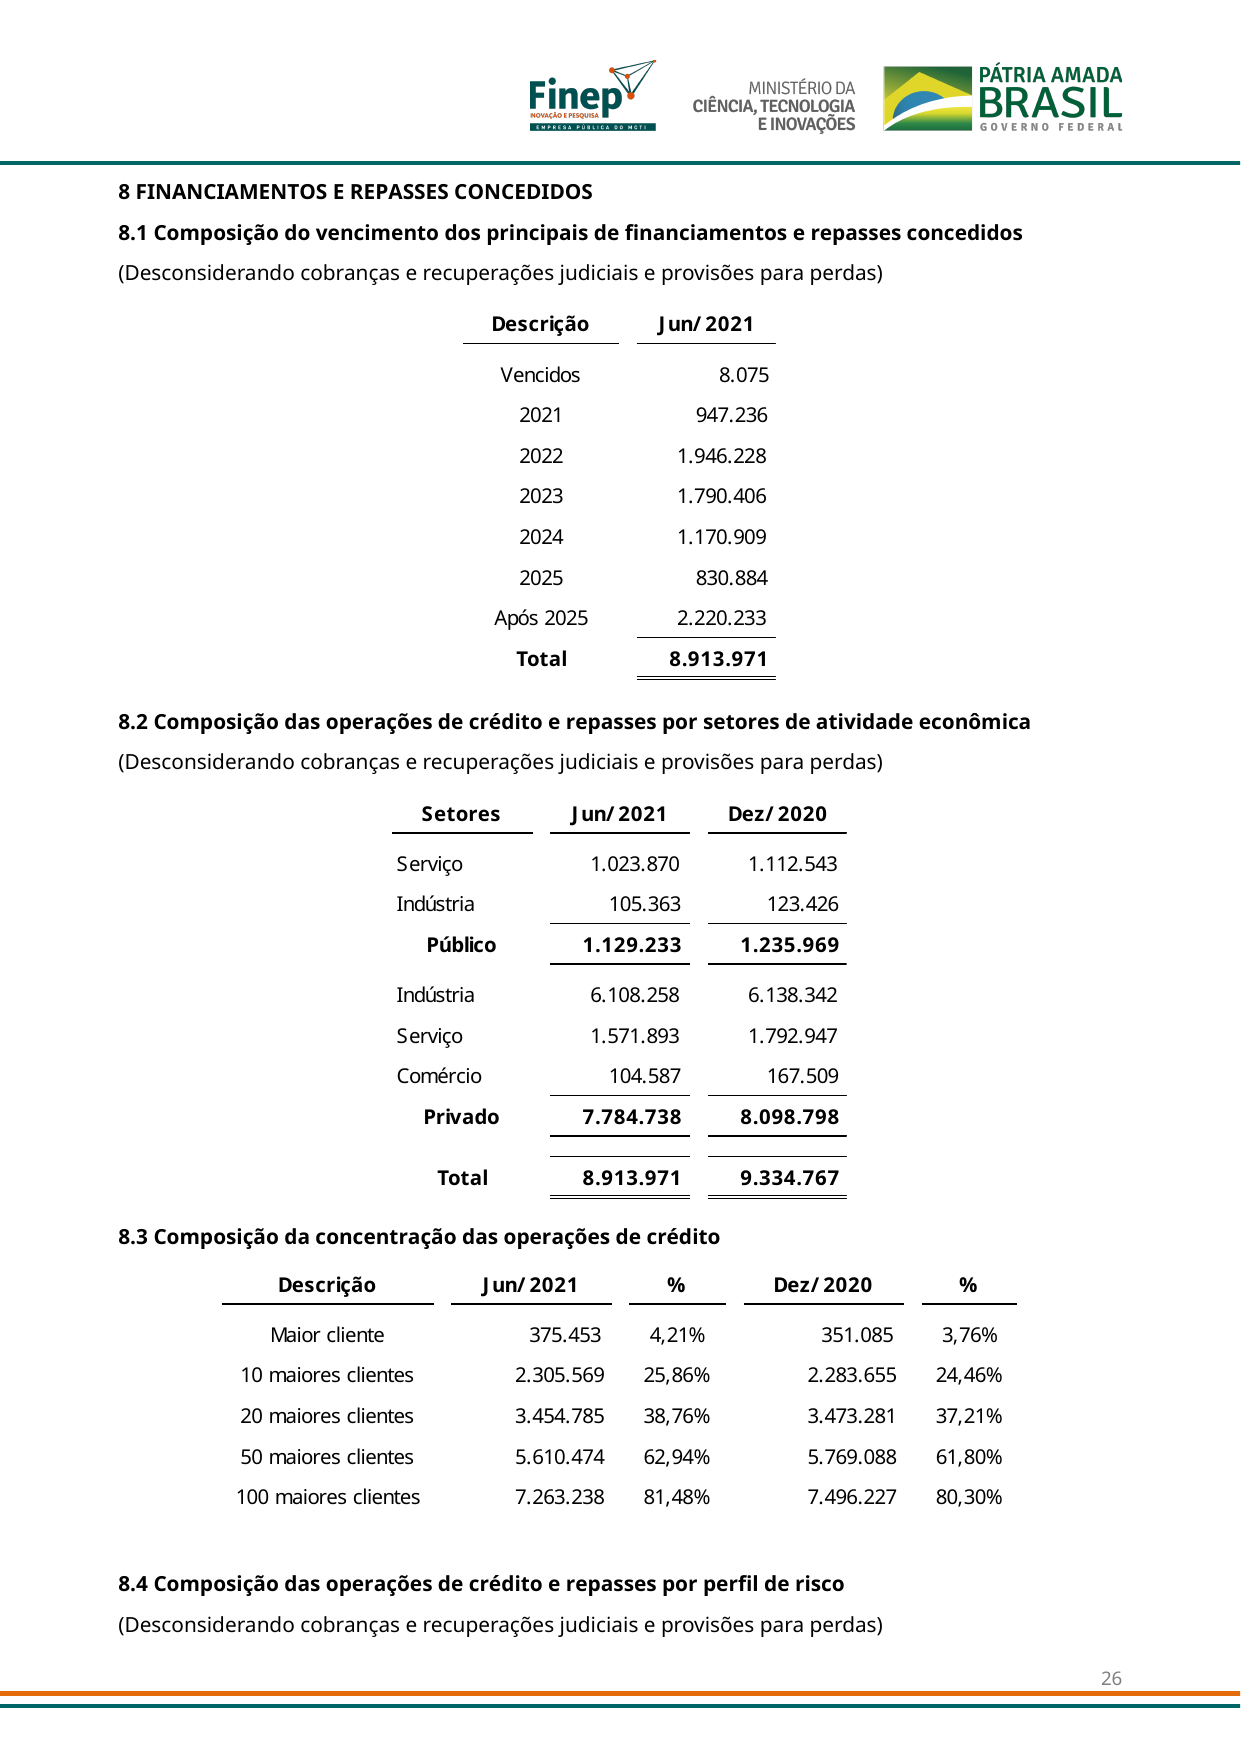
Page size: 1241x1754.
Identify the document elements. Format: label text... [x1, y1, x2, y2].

subtitle 8 Financiamentos e repasses concedidos [118, 177, 1122, 206]
text (Desconsiderando cobranças e recuperações judiciais e provisões para perdas) [118, 747, 1122, 776]
text 8.1 Composição do vencimento dos principais de financiamentos e repasses concedidos [118, 218, 1122, 246]
text 8.2 Composição das operações de crédito e repasses por setores de atividade econômica [118, 707, 1122, 735]
text 8.3 Composição da concentração das operações de crédito [118, 1222, 1122, 1251]
text (Desconsiderando cobranças e recuperações judiciais e provisões para perdas) [118, 258, 1122, 286]
text 8.4 Composição das operações de crédito e repasses por perfil de risco [118, 1569, 1122, 1598]
text (Desconsiderando cobranças e recuperações judiciais e provisões para perdas) [118, 1610, 1122, 1638]
picture [530, 60, 1123, 134]
